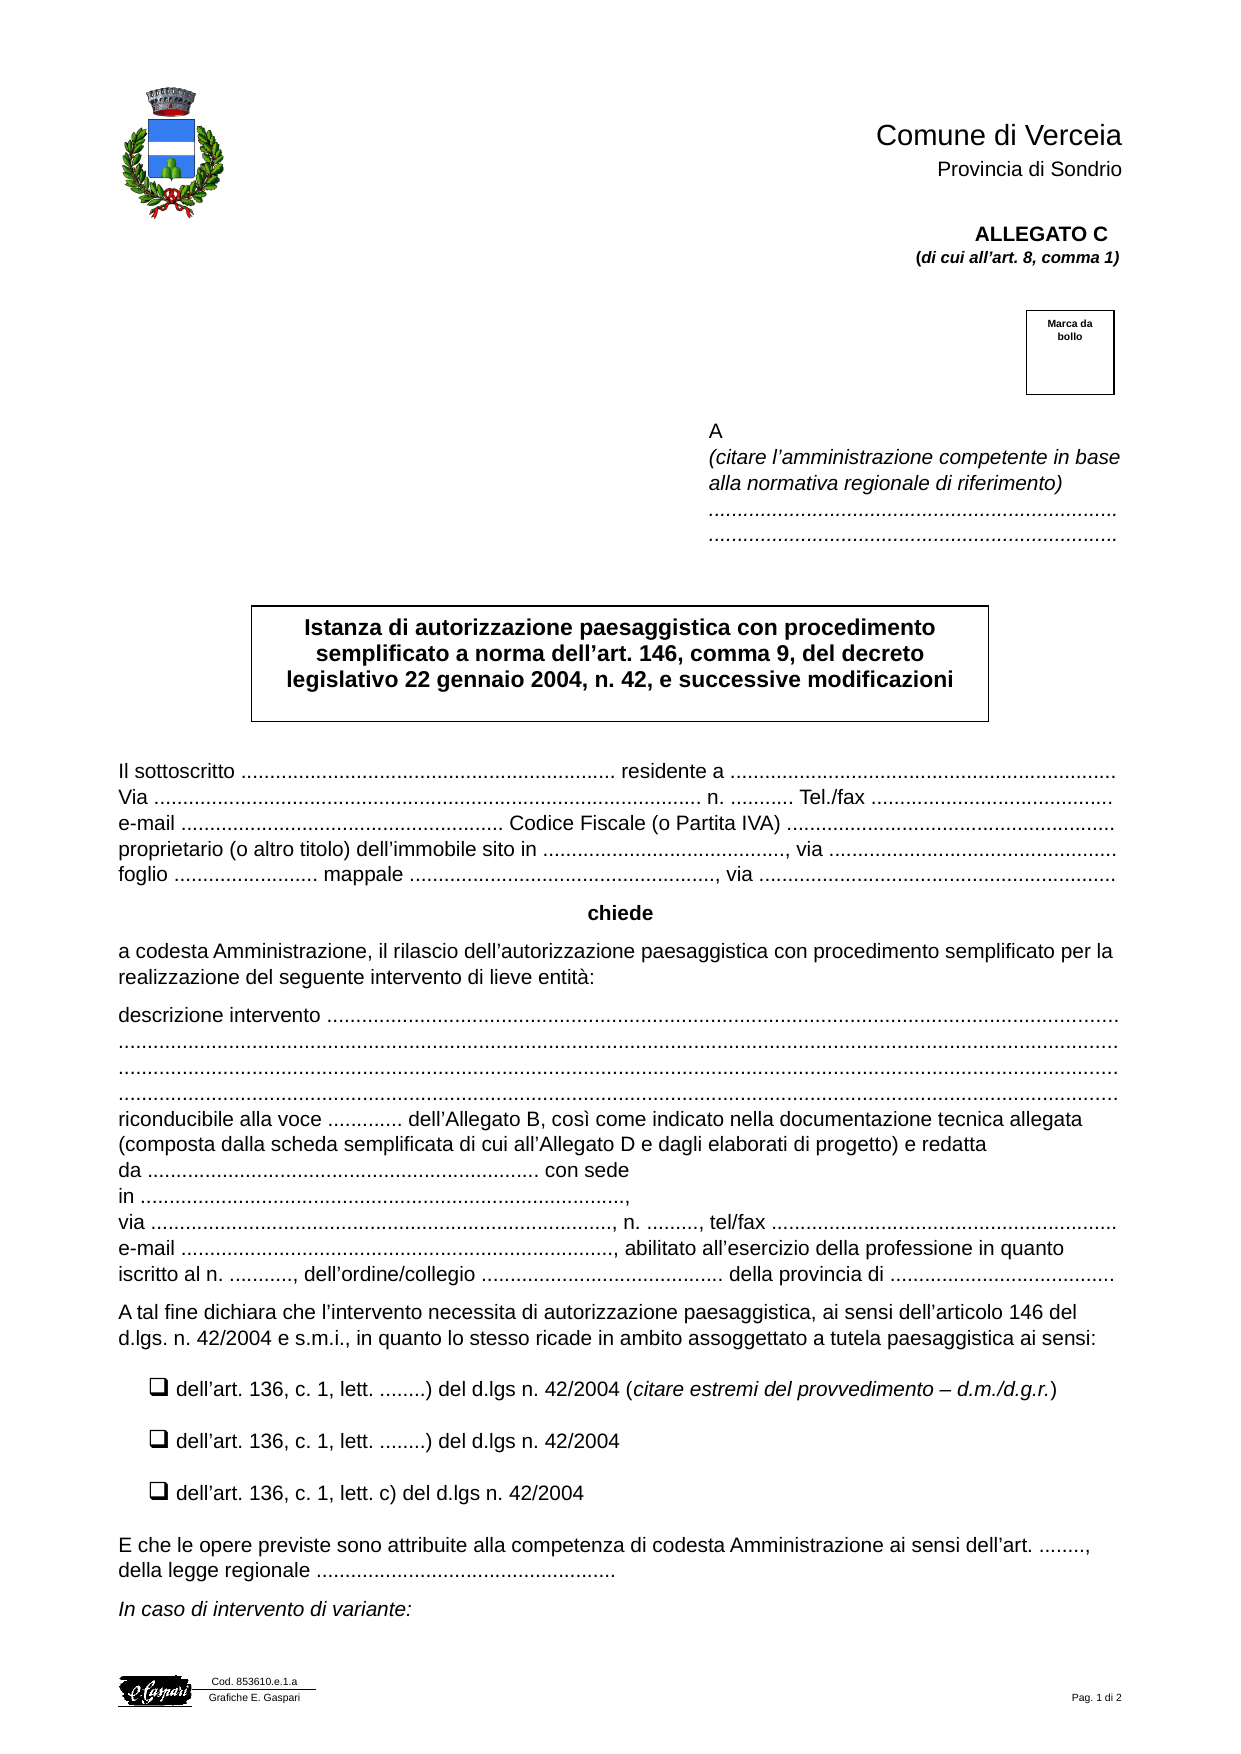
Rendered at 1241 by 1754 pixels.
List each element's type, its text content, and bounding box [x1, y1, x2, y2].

text (di cui all’art. 8, comma 1) [118, 247, 1122, 267]
text In caso di intervento di variante: [118, 1597, 1122, 1621]
text ALLEGATO C [118, 222, 1122, 246]
text alla normativa regionale di riferimento) [118, 471, 1122, 494]
text  dell’art. 136, c. 1, lett. c) del d.lgs n. 42/2004 [118, 1480, 1122, 1505]
text ....................................................................... [118, 522, 1122, 546]
text ....................................................................... [118, 496, 1122, 520]
text riconducibile alla voce ............. dell’Allegato B, così come indicato nella documentazione tecnica allegata (composta dalla scheda semplificata di cui all’Allegato D e dagli elaborati di progetto) e redatta da .................................................................... con sede in ...................................................................................., via ................................................................................, n. ........., tel/fax ............................................................ e-mail ..........................................................................., abilitato all’esercizio della professione in quanto iscritto al n. ..........., dell’ordine/collegio .......................................... della provincia di ....................................... [118, 1106, 1122, 1285]
text A tal fine dichiara che l’intervento necessita di autorizzazione paesaggistica, ai sensi dell’articolo 146 del d.lgs. n. 42/2004 e s.m.i., in quanto lo stesso ricade in ambito assoggettato a tutela paesaggistica ai sensi: [118, 1300, 1122, 1349]
text (citare l’amministrazione competente in base [118, 445, 1122, 469]
text chiede [118, 901, 1122, 924]
text Il sottoscritto ................................................................. residente a ................................................................... Via ............................................................................................... n. ........... Tel./fax .......................................... e-mail ........................................................ Codice Fiscale (o Partita IVA) ......................................................... proprietario (o altro titolo) dell’immobile sito in .........................................., via .................................................. foglio ......................... mappale ....................................................., via .............................................................. [118, 759, 1122, 886]
text descrizione intervento [118, 1003, 1122, 1027]
text  dell’art. 136, c. 1, lett. ........) del d.lgs n. 42/2004 (citare estremi del provvedimento – d.m./d.g.r.) [118, 1376, 1122, 1401]
text a codesta Amministrazione, il rilascio dell’autorizzazione paesaggistica con procedimento semplificato per la realizzazione del seguente intervento di lieve entità: [118, 939, 1122, 989]
text E che le opere previste sono attribuite alla competenza di codesta Amministrazione ai sensi dell’art. ........, della legge regionale .................................................... [118, 1532, 1122, 1582]
text  dell’art. 136, c. 1, lett. ........) del d.lgs n. 42/2004 [118, 1428, 1122, 1453]
text Provincia di Sondrio [224, 157, 1122, 181]
text Comune di Verceia [224, 118, 1122, 152]
picture [118, 1674, 192, 1706]
text A [118, 419, 1122, 443]
picture [122, 87, 224, 219]
